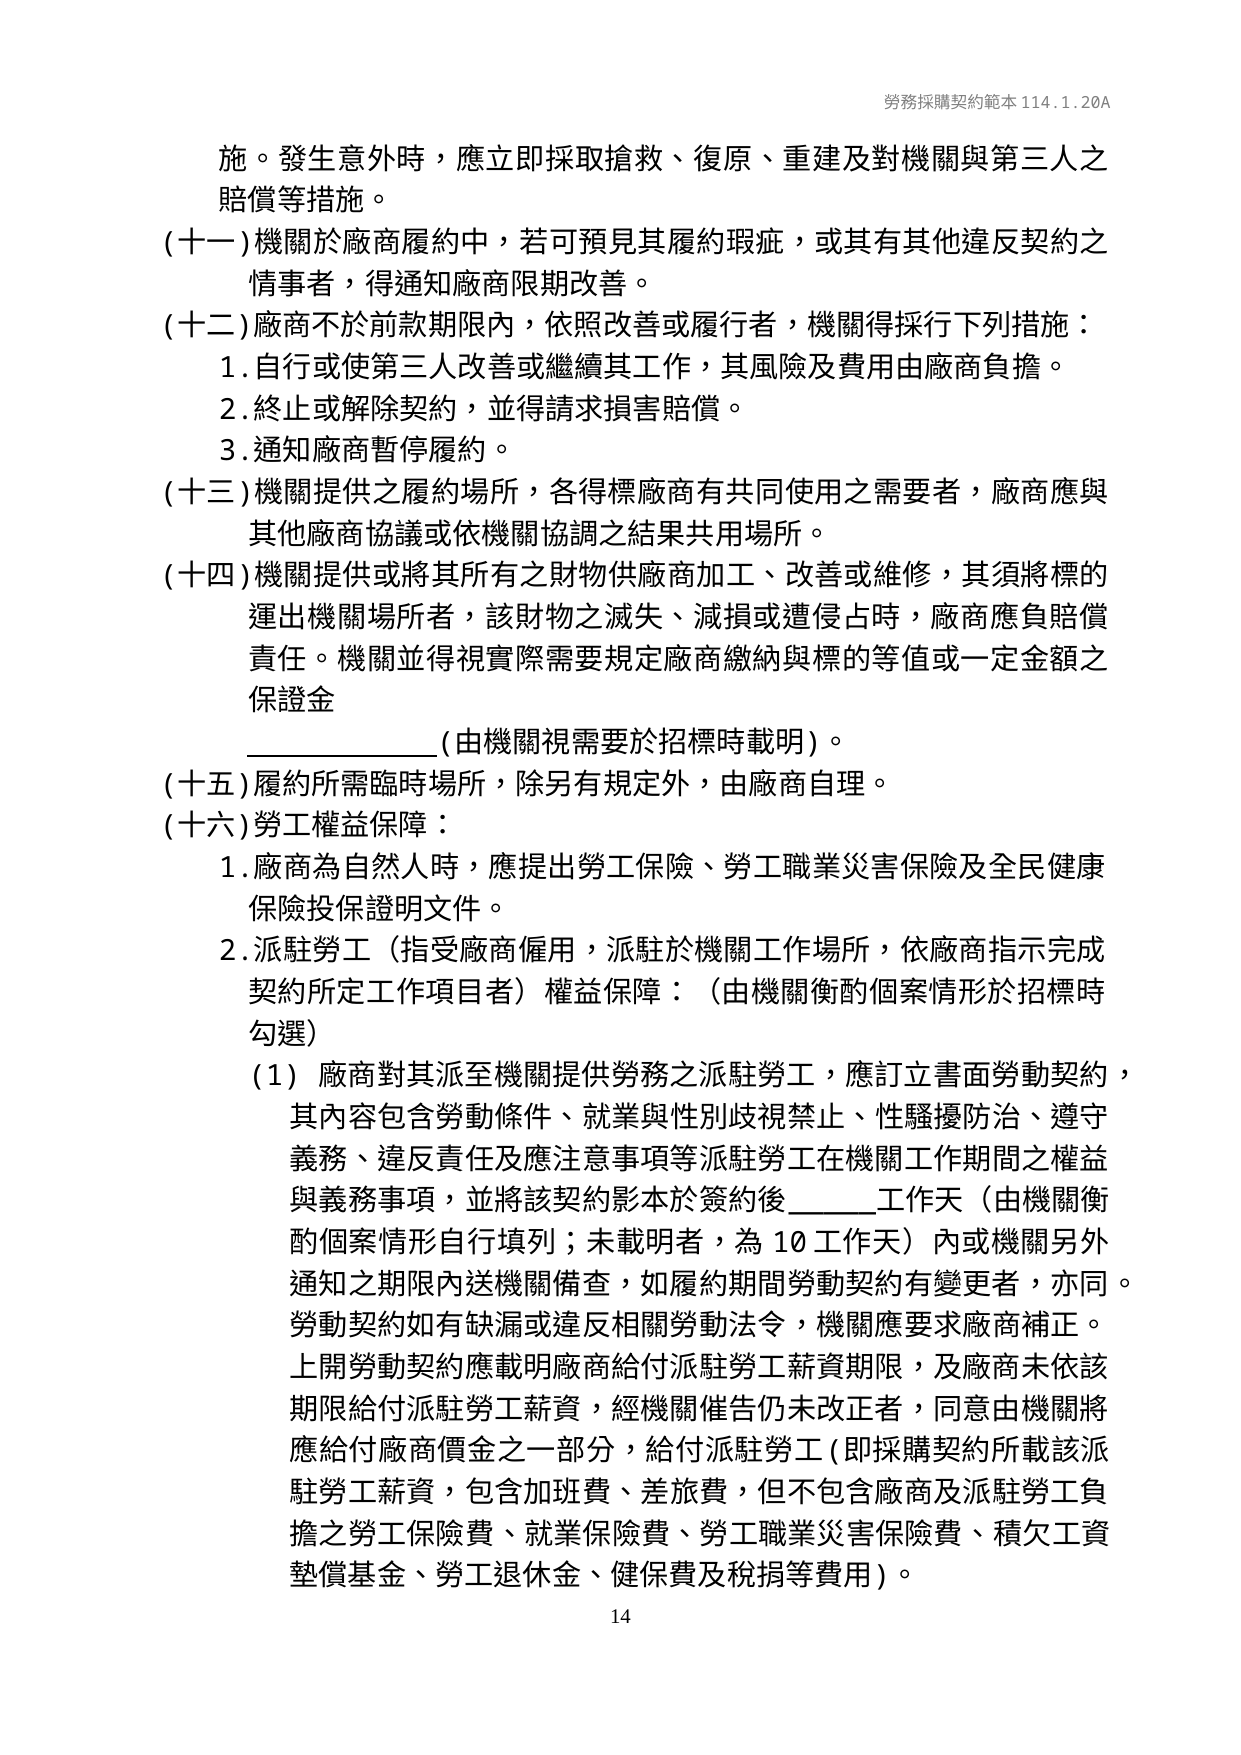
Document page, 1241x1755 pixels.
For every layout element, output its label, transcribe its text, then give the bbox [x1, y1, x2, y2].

text (十四)機關提供或將其所有之財物供廠商加工、改善或維修，其須將標的運出機關場所者，該財物之滅失、減損或遭侵占時，廠商應負賠償責任。機關並得視實際需要規定廠商繳納與標的等值或一定金額之保證金 [159, 552, 1110, 719]
text 1.廠商為自然人時，應提出勞工保險、勞工職業災害保險及全民健康保險投保證明文件。 [218, 844, 1108, 927]
text (十二)廠商不於前款期限內，依照改善或履行者，機關得採行下列措施： [159, 302, 1110, 344]
text 2.派駐勞工（指受廠商僱用，派駐於機關工作場所，依廠商指示完成契約所定工作項目者）權益保障：（由機關衡酌個案情形於招標時勾選） [218, 927, 1108, 1052]
text 施。發生意外時，應立即採取搶救、復原、重建及對機關與第三人之賠償等措施。 [159, 136, 1110, 219]
text (十一)機關於廠商履約中，若可預見其履約瑕疵，或其有其他違反契約之情事者，得通知廠商限期改善。 [159, 219, 1110, 302]
text (十五)履約所需臨時場所，除另有規定外，由廠商自理。 [159, 761, 1110, 802]
text (十三)機關提供之履約場所，各得標廠商有共同使用之需要者，廠商應與其他廠商協議或依機關協調之結果共用場所。 [159, 469, 1110, 552]
text (1) 廠商對其派至機關提供勞務之派駐勞工，應訂立書面勞動契約，其內容包含勞動條件、就業與性別歧視禁止、性騷擾防治、遵守義務、違反責任及應注意事項等派駐勞工在機關工作期間之權益與義務事項，並將該契約影本於簽約後_____工作天（由機關衡酌個案情形自行填列；未載明者，為10工作天）內或機關另外通知之期限內送機關備查，如履約期間勞動契約有變更者，亦同。勞動契約如有缺漏或違反相關勞動法令，機關應要求廠商補正。上開勞動契約應載明廠商給付派駐勞工薪資期限，及廠商未依該期限給付派駐勞工薪資，經機關催告仍未改正者，同意由機關將應給付廠商價金之一部分，給付派駐勞工(即採購契約所載該派駐勞工薪資，包含加班費、差旅費，但不包含廠商及派駐勞工負擔之勞工保險費、就業保險費、勞工職業災害保險費、積欠工資墊償基金、勞工退休金、健保費及稅捐等費用)。 [248, 1052, 1110, 1594]
text 1.自行或使第三人改善或繼續其工作，其風險及費用由廠商負擔。 [218, 344, 1108, 386]
text 3.通知廠商暫停履約。 [218, 427, 1108, 469]
text (由機關視需要於招標時載明)。 [159, 719, 1110, 761]
text 2.終止或解除契約，並得請求損害賠償。 [218, 386, 1108, 427]
text (十六)勞工權益保障： [159, 802, 1110, 844]
